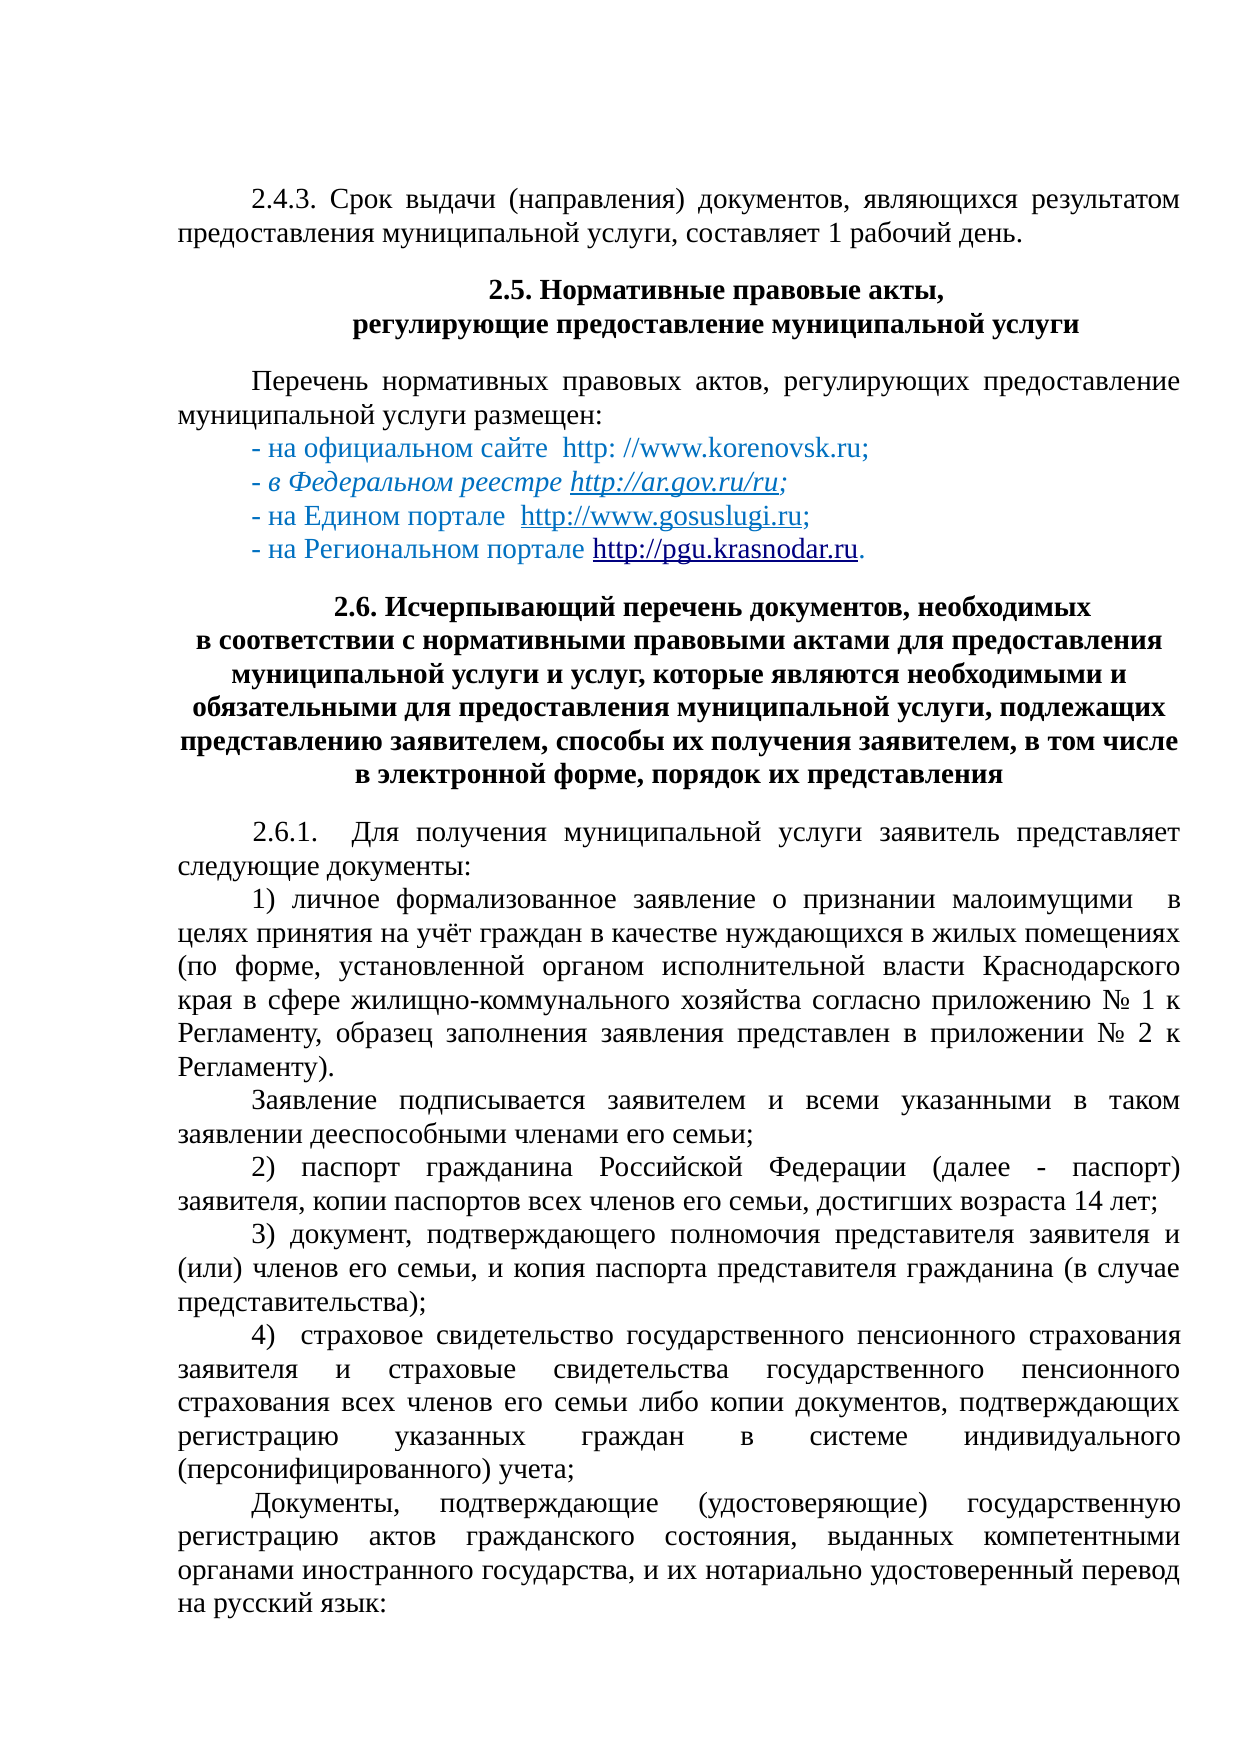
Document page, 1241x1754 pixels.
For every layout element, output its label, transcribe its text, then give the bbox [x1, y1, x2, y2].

text 1) личное формализованное заявление о признании малоимущими в целях принятия на учёт граждан в качестве нуждающихся в жилых помещениях (по форме, установленной органом исполнительной власти Краснодарского края в сфере жилищно-коммунального хозяйства согласно приложению № 1 к Регламенту, образец заполнения заявления представлен в приложении № 2 к Регламенту). [177, 881, 1181, 1082]
text 2) паспорт гражданина Российской Федерации (далее - паспорт) заявителя, копии паспортов всех членов его семьи, достигших возраста 14 лет; [177, 1149, 1181, 1217]
text 2.4.3. Срок выдачи (направления) документов, являющихся результатом предоставления муниципальной услуги, составляет 1 рабочий день. [177, 181, 1181, 248]
text 2.6.1. Для получения муниципальной услуги заявитель представляет следующие документы: [177, 814, 1181, 881]
text Документы, подтверждающие (удостоверяющие) государственную регистрацию актов гражданского состояния, выданных компетентными органами иностранного государства, и их нотариально удостоверенный перевод на русский язык: [177, 1485, 1181, 1619]
text - на Едином портале http://www.gosuslugi.ru; [177, 498, 1181, 531]
text 2.5. Нормативные правовые акты, [177, 272, 1181, 306]
text регулирующие предоставление муниципальной услуги [177, 306, 1181, 339]
text Заявление подписывается заявителем и всеми указанными в таком заявлении дееспособными членами его семьи; [177, 1082, 1181, 1149]
text - на официальном сайте http: //www.korenovsk.ru; [177, 431, 1181, 464]
text - на Региональном портале http://pgu.krasnodar.ru. [177, 531, 1181, 565]
subtitle - в Федеральном реестре http://ar.gov.ru/ru; [177, 464, 1181, 498]
text 3) документ, подтверждающего полномочия представителя заявителя и (или) членов его семьи, и копия паспорта представителя гражданина (в случае представительства); [177, 1217, 1181, 1317]
text Перечень нормативных правовых актов, регулирующих предоставление муниципальной услуги размещен: [177, 363, 1181, 431]
text 4) страховое свидетельство государственного пенсионного страхования заявителя и страховые свидетельства государственного пенсионного страхования всех членов его семьи либо копии документов, подтверждающих регистрацию указанных граждан в системе индивидуального (персонифицированного) учета; [177, 1317, 1181, 1485]
text 2.6. Исчерпывающий перечень документов, необходимых в соответствии с нормативными правовыми актами для предоставления муниципальной услуги и услуг, которые являются необходимыми и обязательными для предоставления муниципальной услуги, подлежащих представлению заявителем, способы их получения заявителем, в том числе в электронной форме, порядок их представления [177, 589, 1181, 790]
